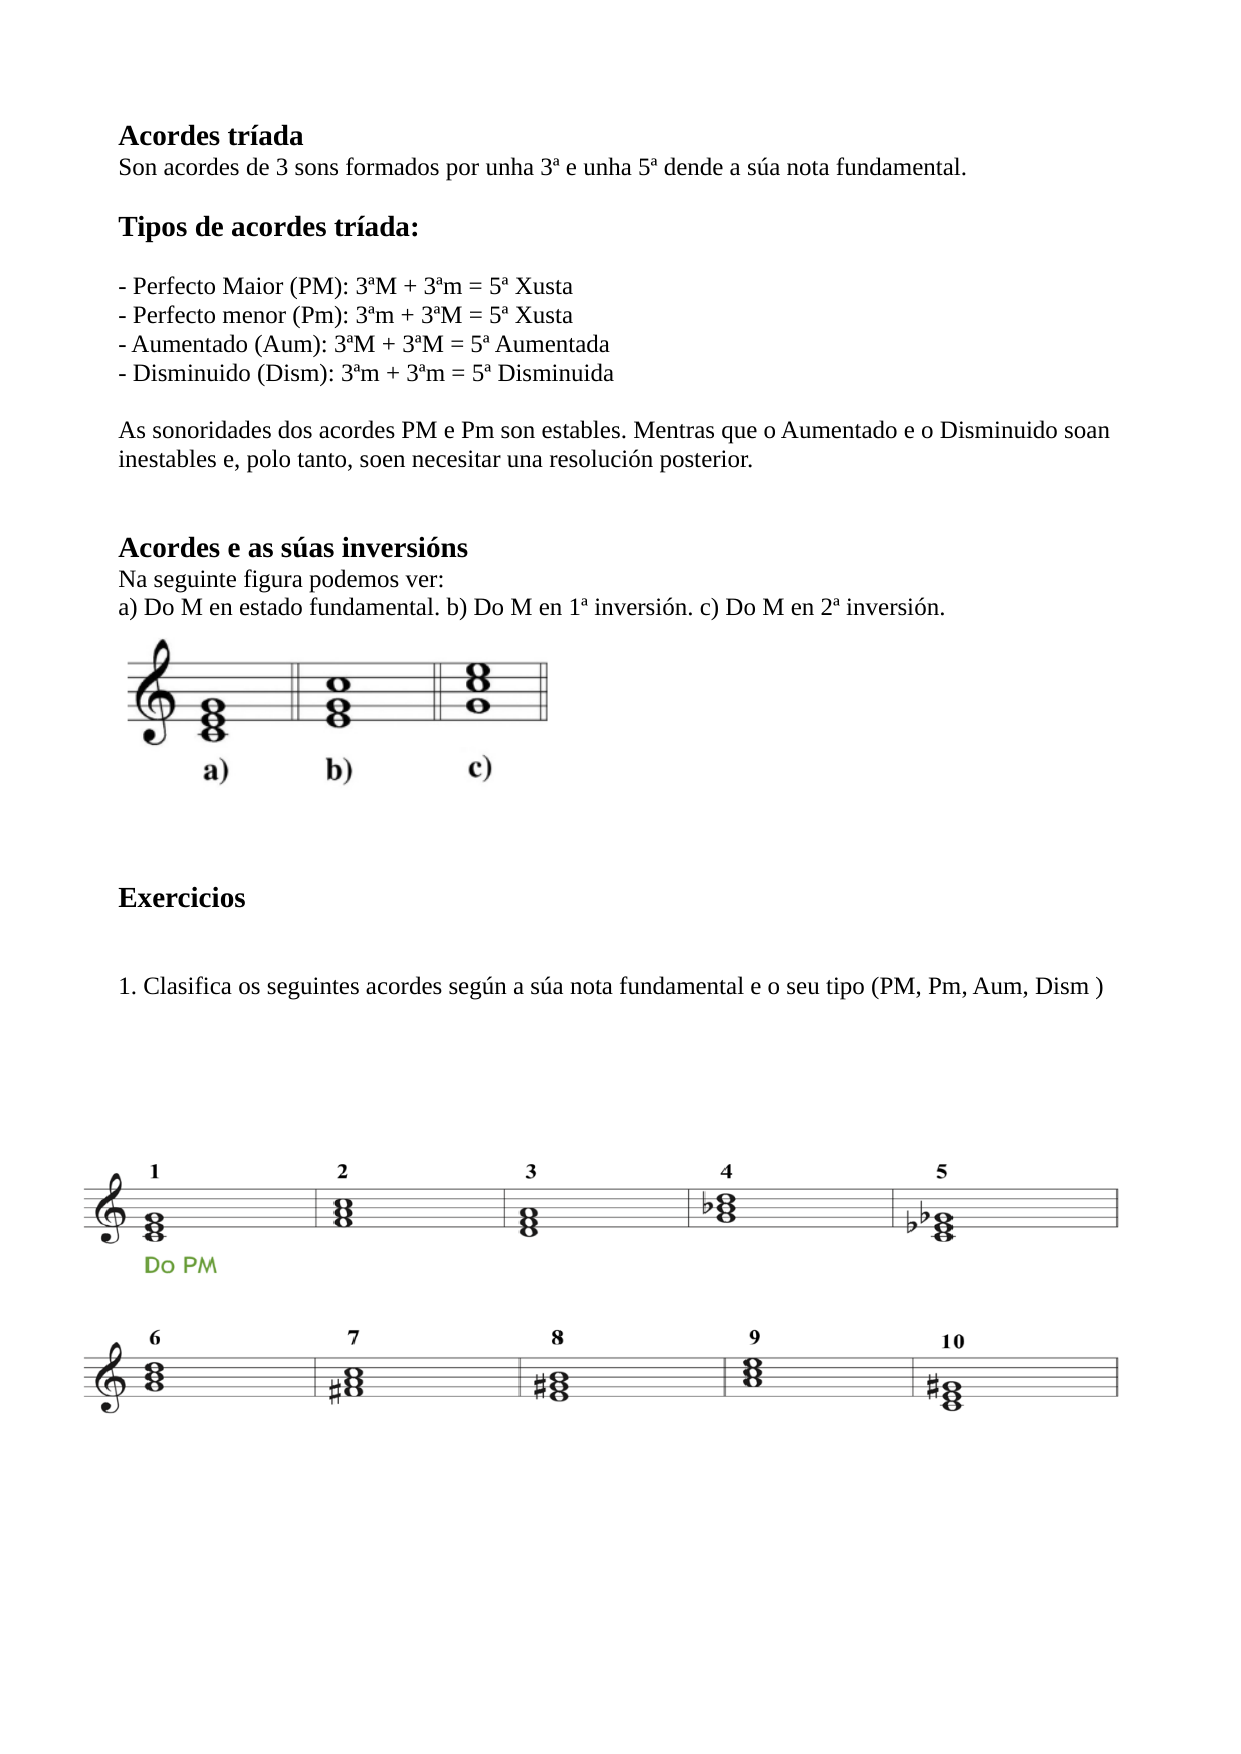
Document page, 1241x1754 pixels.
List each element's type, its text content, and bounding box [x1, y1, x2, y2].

text - Perfecto Maior (PM): 3ªM + 3ªm = 5ª Xusta [118, 271, 1122, 300]
text Na seguinte figura podemos ver: [118, 564, 1122, 592]
text Exercicios [118, 880, 1122, 913]
text - Perfecto menor (Pm): 3ªm + 3ªM = 5ª Xusta [118, 300, 1122, 329]
text Acordes e as súas inversións [118, 530, 1122, 564]
text Son acordes de 3 sons formados por unha 3ª e unha 5ª dende a súa nota fundamental. [118, 152, 1122, 180]
text Acordes tríada [118, 118, 1122, 152]
picture [127, 633, 624, 798]
text a) Do M en estado fundamental. b) Do M en 1ª inversión. c) Do M en 2ª inversión. [118, 592, 1122, 621]
text As sonoridades dos acordes PM e Pm son estables. Mentras que o Aumentado e o Disminuido soan inestables e, polo tanto, soen necesitar una resolución posterior. [118, 415, 1122, 473]
text - Disminuido (Dism): 3ªm + 3ªm = 5ª Disminuida [118, 358, 1122, 386]
text Tipos de acordes tríada: [118, 209, 1122, 243]
picture [58, 1125, 1143, 1458]
text - Aumentado (Aum): 3ªM + 3ªM = 5ª Aumentada [118, 329, 1122, 358]
text 1. Clasifica os seguintes acordes según a súa nota fundamental e o seu tipo (PM, Pm, Aum, Dism ) [118, 971, 1122, 1000]
